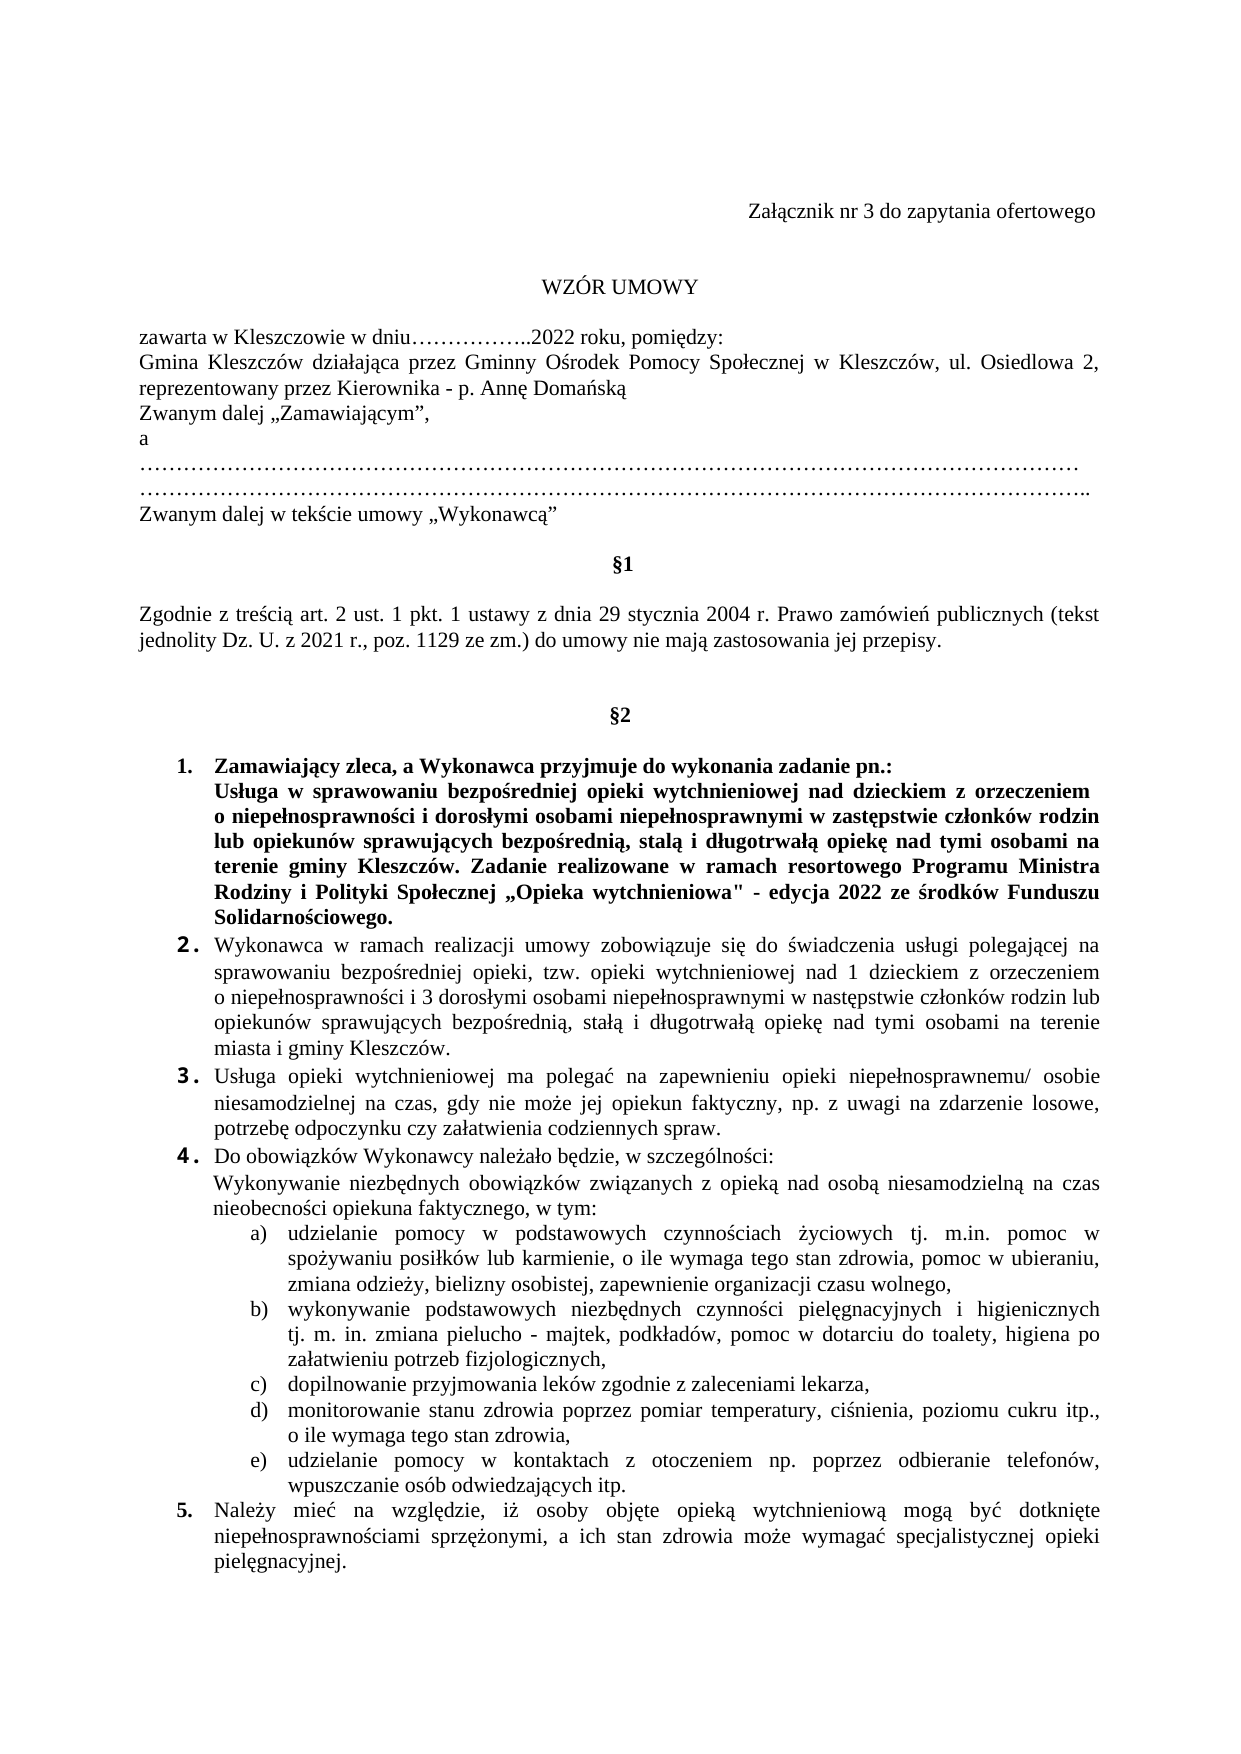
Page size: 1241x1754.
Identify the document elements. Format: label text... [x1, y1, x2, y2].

list dopilnowanie przyjmowania leków zgodnie z zaleceniami lekarza, [250, 1371, 1101, 1397]
list monitorowanie stanu zdrowia poprzez pomiar temperatury, ciśnienia, poziomu cukru itp., o ile wymaga tego stan zdrowia, [250, 1397, 1101, 1447]
text Wykonywanie niezbędnych obowiązków związanych z opieką nad osobą niesamodzielną na czas nieobecności opiekuna faktycznego, w tym: [213, 1170, 1101, 1220]
text ……………………………………………………………………………………………………………………………………………………………………………………………………………………………………..Zwanym dalej w tekście umowy „Wykonawcą” [139, 450, 1101, 526]
text §1 [139, 551, 1101, 576]
list wykonywanie podstawowych niezbędnych czynności pielęgnacyjnych i higienicznych tj. m. in. zmiana pielucho - majtek, podkładów, pomoc w dotarciu do toalety, higiena po załatwieniu potrzeb fizjologicznych, [250, 1296, 1101, 1371]
text §2 [139, 702, 1101, 727]
text a [139, 425, 1101, 450]
list Należy mieć na względzie, iż osoby objęte opieką wytchnieniową mogą być dotknięte niepełnosprawnościami sprzężonymi, a ich stan zdrowia może wymagać specjalistycznej opieki pielęgnacyjnej. [176, 1497, 1101, 1573]
text Załącznik nr 3 do zapytania ofertowego [139, 198, 1101, 223]
text WZÓR UMOWY [139, 274, 1101, 299]
list Usługa opieki wytchnieniowej ma polegać na zapewnieniu opieki niepełnosprawnemu/ osobie niesamodzielnej na czas, gdy nie może jej opiekun faktyczny, np. z uwagi na zdarzenie losowe, potrzebę odpoczynku czy załatwienia codziennych spraw. [176, 1060, 1101, 1140]
list Do obowiązków Wykonawcy należało będzie, w szczególności: [176, 1140, 1101, 1170]
list Zamawiający zleca, a Wykonawca przyjmuje do wykonania zadanie pn.: [176, 753, 1101, 778]
text Gmina Kleszczów działająca przez Gminny Ośrodek Pomocy Społecznej w Kleszczów, ul. Osiedlowa 2, reprezentowany przez Kierownika - p. Annę Domańską [139, 349, 1101, 400]
text Usługa w sprawowaniu bezpośredniej opieki wytchnieniowej nad dzieckiem z orzeczeniem o niepełnosprawności i dorosłymi osobami niepełnosprawnymi w zastępstwie członków rodzin lub opiekunów sprawujących bezpośrednią, stalą i długotrwałą opiekę nad tymi osobami na terenie gminy Kleszczów. Zadanie realizowane w ramach resortowego Programu Ministra Rodziny i Polityki Społecznej „Opieka wytchnieniowa" - edycja 2022 ze środków Funduszu Solidarnościowego. [214, 778, 1101, 929]
list Wykonawca w ramach realizacji umowy zobowiązuje się do świadczenia usługi polegającej na sprawowaniu bezpośredniej opieki, tzw. opieki wytchnieniowej nad 1 dzieckiem z orzeczeniem o niepełnosprawności i 3 dorosłymi osobami niepełnosprawnymi w następstwie członków rodzin lub opiekunów sprawujących bezpośrednią, stałą i długotrwałą opiekę nad tymi osobami na terenie miasta i gminy Kleszczów. [176, 929, 1101, 1060]
text Zwanym dalej „Zamawiającym”, [139, 400, 1101, 425]
list udzielanie pomocy w podstawowych czynnościach życiowych tj. m.in. pomoc w spożywaniu posiłków lub karmienie, o ile wymaga tego stan zdrowia, pomoc w ubieraniu, zmiana odzieży, bielizny osobistej, zapewnienie organizacji czasu wolnego, [250, 1220, 1101, 1296]
list udzielanie pomocy w kontaktach z otoczeniem np. poprzez odbieranie telefonów, wpuszczanie osób odwiedzających itp. [250, 1447, 1101, 1497]
text zawarta w Kleszczowie w dniu……………..2022 roku, pomiędzy: [139, 324, 1101, 349]
text Zgodnie z treścią art. 2 ust. 1 pkt. 1 ustawy z dnia 29 stycznia 2004 r. Prawo zamówień publicznych (tekst jednolity Dz. U. z 2021 r., poz. 1129 ze zm.) do umowy nie mają zastosowania jej przepisy. [139, 601, 1101, 652]
